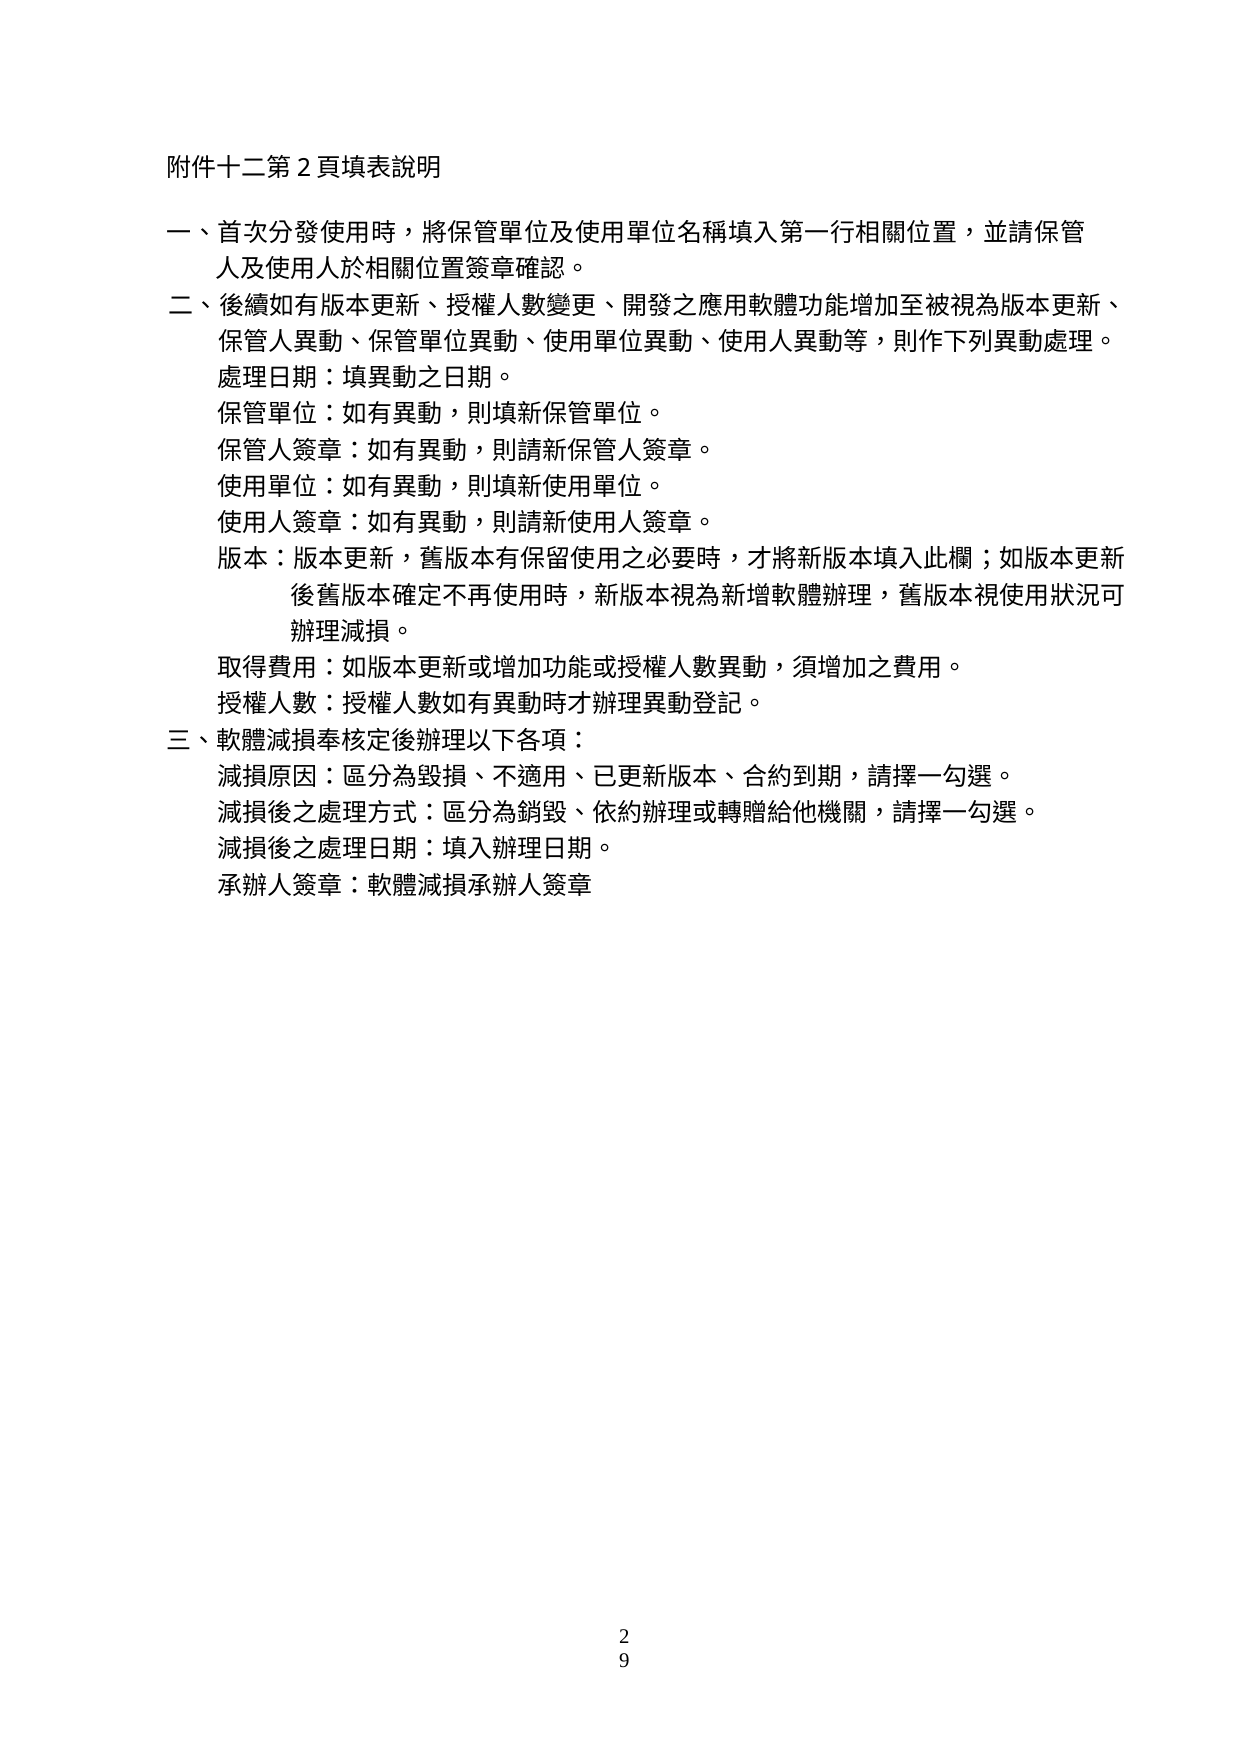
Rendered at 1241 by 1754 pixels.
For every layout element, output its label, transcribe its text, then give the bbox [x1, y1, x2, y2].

text 減損後之處理日期：填入辦理日期。 [129, 829, 1127, 865]
text 使用人簽章：如有異動，則請新使用人簽章。 [129, 503, 1127, 539]
text 版本：版本更新，舊版本有保留使用之必要時，才將新版本填入此欄；如版本更新後舊版本確定不再使用時，新版本視為新增軟體辦理，舊版本視使用狀況可辦理減損。 [218, 539, 1127, 648]
text 保管人簽章：如有異動，則請新保管人簽章。 [129, 430, 1127, 466]
text 取得費用：如版本更新或增加功能或授權人數異動，須增加之費用。 [129, 648, 1127, 684]
text 一、首次分發使用時，將保管單位及使用單位名稱填入第一行相關位置，並請保管人及使用人於相關位置簽章確認。 [167, 213, 1085, 285]
text 二、後續如有版本更新、授權人數變更、開發之應用軟體功能增加至被視為版本更新、保管人異動、保管單位異動、使用單位異動、使用人異動等，則作下列異動處理。 [168, 285, 1127, 358]
text 減損原因：區分為毀損、不適用、已更新版本、合約到期，請擇一勾選。 [129, 756, 1127, 793]
text 保管單位：如有異動，則填新保管單位。 [129, 394, 1127, 430]
text 承辦人簽章：軟體減損承辦人簽章 [129, 865, 1127, 901]
text 使用單位：如有異動，則填新使用單位。 [129, 466, 1127, 503]
text 減損後之處理方式：區分為銷毀、依約辦理或轉贈給他機關，請擇一勾選。 [129, 793, 1127, 829]
text 三、軟體減損奉核定後辦理以下各項： [167, 720, 1085, 756]
text 處理日期：填異動之日期。 [129, 358, 1127, 394]
text 授權人數：授權人數如有異動時才辦理異動登記。 [129, 684, 1127, 720]
text 附件十二第2頁填表說明 [129, 148, 1104, 184]
